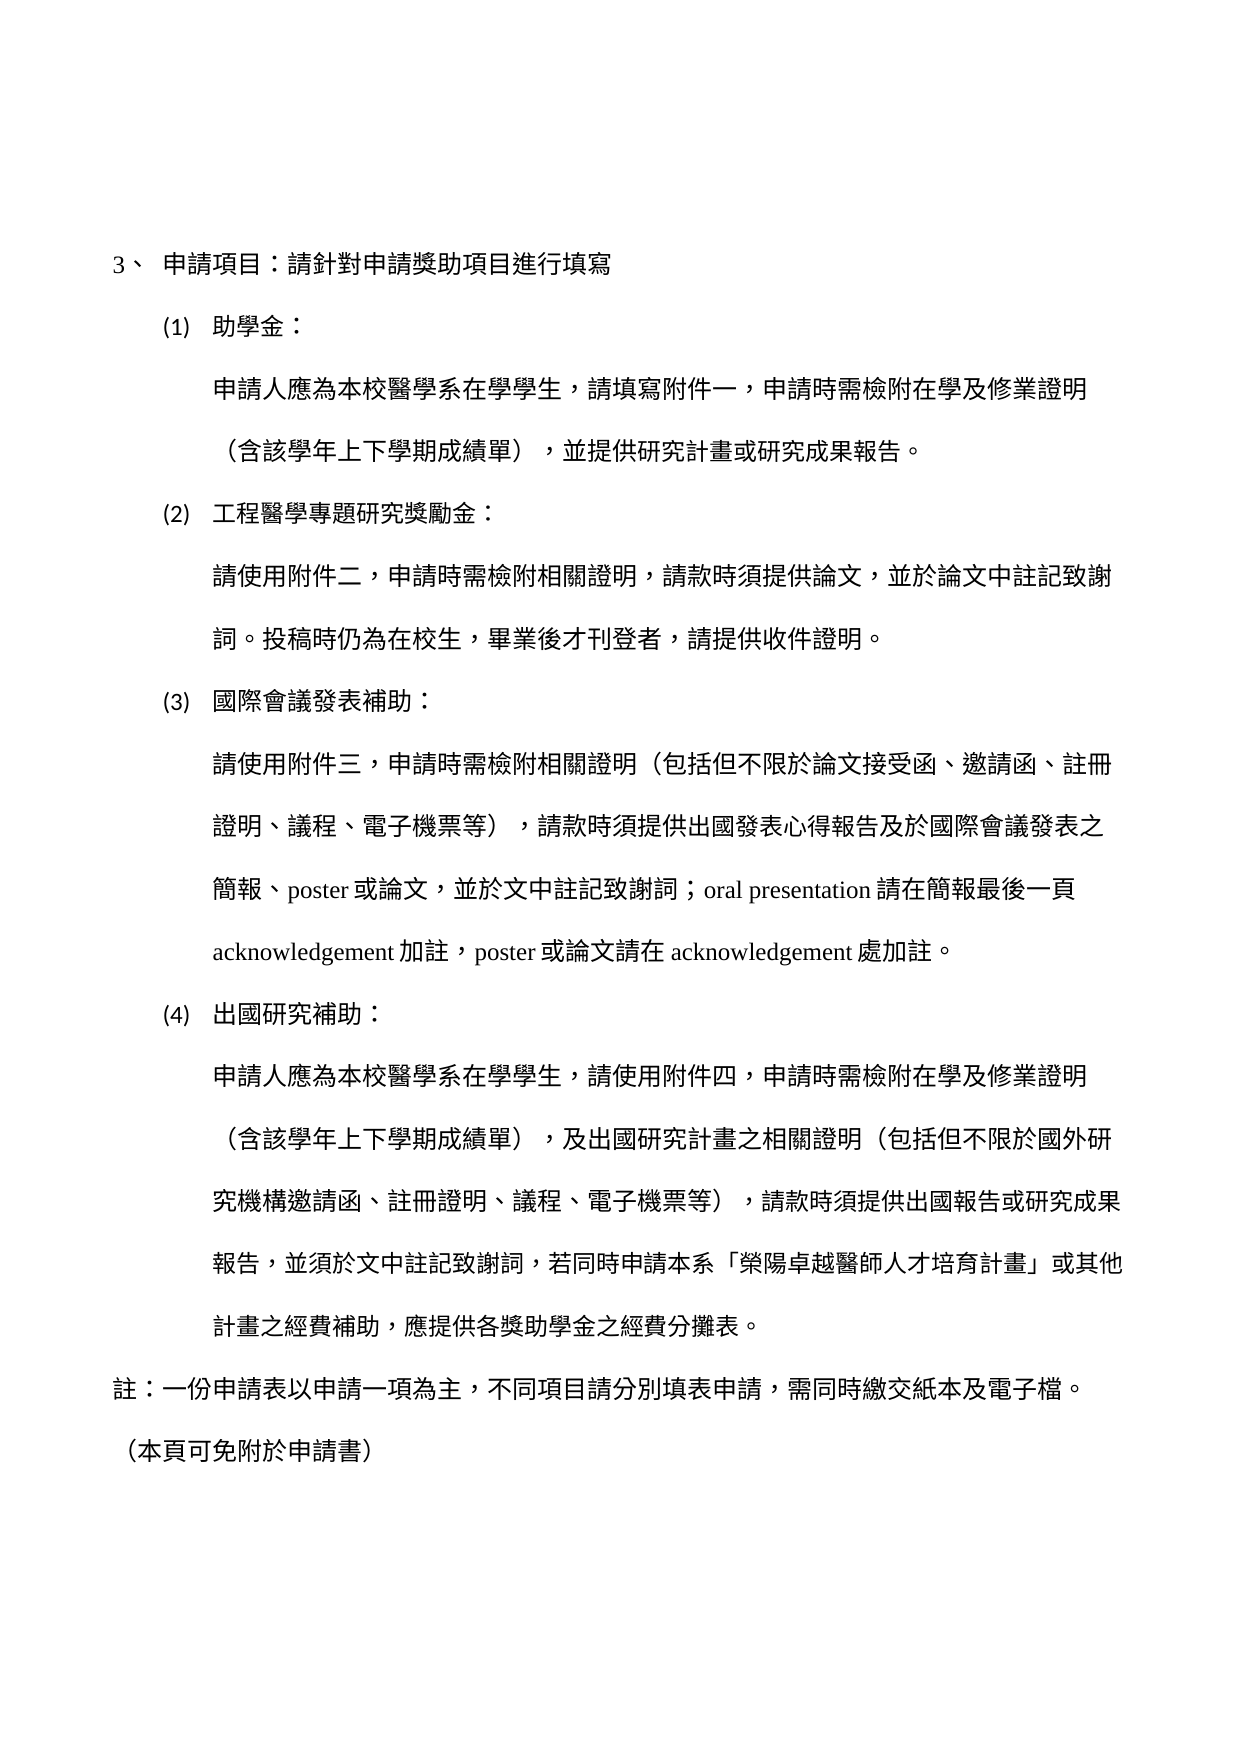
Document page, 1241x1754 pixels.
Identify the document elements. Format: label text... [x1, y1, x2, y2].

list 出國研究補助： 申請人應為本校醫學系在學學生，請使用附件四，申請時需檢附在學及修業證明（含該學年上下學期成績單），及出國研究計畫之相關證明（包括但不限於國外研究機構邀請函、註冊證明、議程、電子機票等），請款時須提供出國報告或研究成果報告，並須於文中註記致謝詞，若同時申請本系「榮陽卓越醫師人才培育計畫」或其他計畫之經費補助，應提供各獎助學金之經費分攤表。 [162, 971, 1128, 1346]
list 工程醫學專題研究獎勵金： 請使用附件二，申請時需檢附相關證明，請款時須提供論文，並於論文中註記致謝詞。投稿時仍為在校生，畢業後才刊登者，請提供收件證明。 [162, 471, 1128, 658]
list 助學金： 申請人應為本校醫學系在學學生，請填寫附件一，申請時需檢附在學及修業證明（含該學年上下學期成績單），並提供研究計畫或研究成果報告。 [162, 283, 1128, 471]
text 註：一份申請表以申請一項為主，不同項目請分別填表申請，需同時繳交紙本及電子檔。 [112, 1346, 1128, 1408]
list 申請項目：請針對申請獎助項目進行填寫 [112, 221, 1128, 283]
text （本頁可免附於申請書） [112, 1408, 1128, 1471]
list 國際會議發表補助： 請使用附件三，申請時需檢附相關證明（包括但不限於論文接受函、邀請函、註冊證明、議程、電子機票等），請款時須提供出國發表心得報告及於國際會議發表之簡報、poster或論文，並於文中註記致謝詞；oral presentation請在簡報最後一頁acknowledgement加註，poster或論文請在acknowledgement處加註。 [162, 658, 1128, 971]
